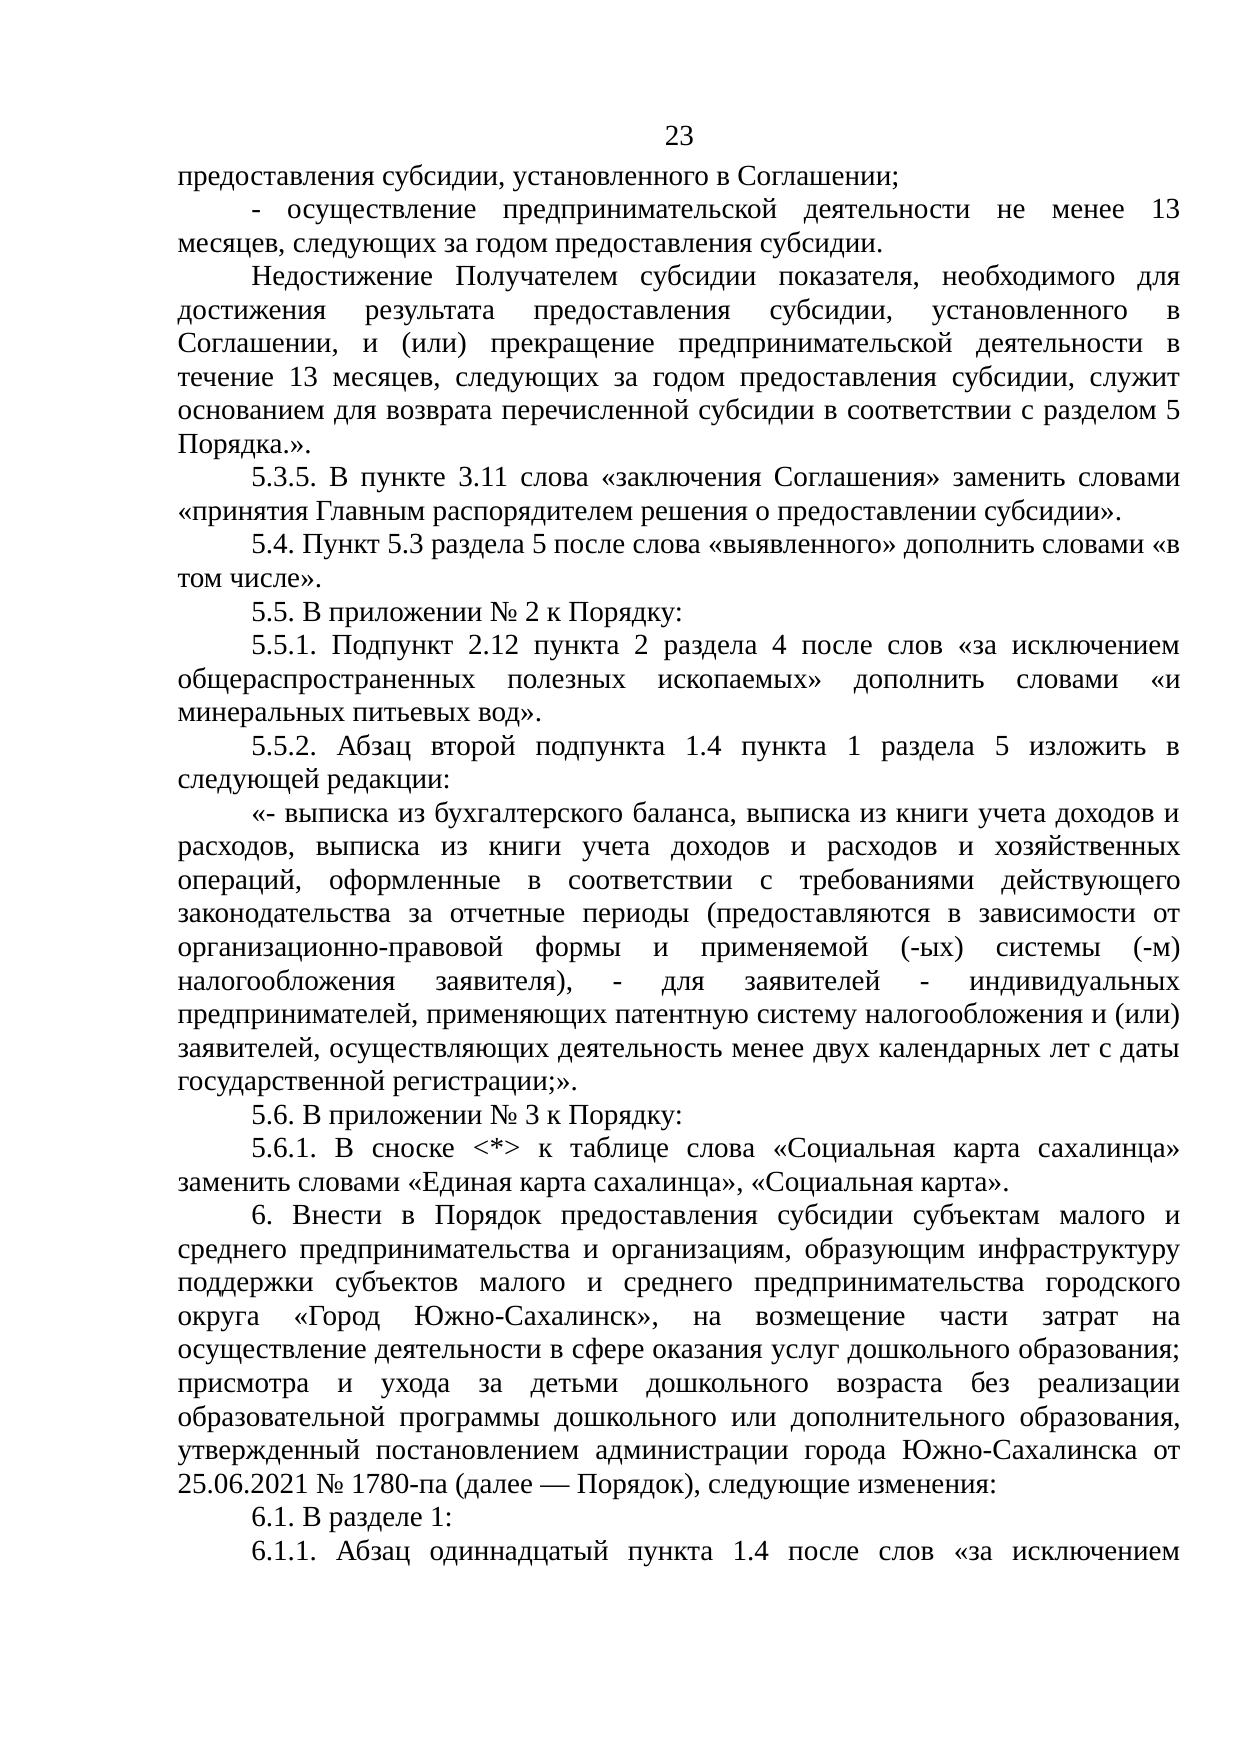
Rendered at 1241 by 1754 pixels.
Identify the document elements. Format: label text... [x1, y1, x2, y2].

text 5.6.1. В сноске <*> к таблице слова «Социальная карта сахалинца» заменить словами «Единая карта сахалинца», «Социальная карта». [177, 1130, 1181, 1197]
text предоставления субсидии, установленного в Соглашении; [177, 158, 1181, 191]
text 5.5.2. Абзац второй подпункта 1.4 пункта 1 раздела 5 изложить в следующей редакции: [177, 728, 1181, 795]
text 5.5.1. Подпункт 2.12 пункта 2 раздела 4 после слов «за исключением общераспространенных полезных ископаемых» дополнить словами «и минеральных питьевых вод». [177, 627, 1181, 728]
text «- выписка из бухгалтерского баланса, выписка из книги учета доходов и расходов, выписка из книги учета доходов и расходов и хозяйственных операций, оформленные в соответствии с требованиями действующего законодательства за отчетные периоды (предоставляются в зависимости от организационно-правовой формы и применяемой (-ых) системы (-м) налогообложения заявителя), - для заявителей - индивидуальных предпринимателей, применяющих патентную систему налогообложения и (или) заявителей, осуществляющих деятельность менее двух календарных лет с даты государственной регистрации;». [177, 795, 1181, 1097]
text 5.6. В приложении № 3 к Порядку: [177, 1097, 1181, 1130]
text 6.1.1. Абзац одиннадцатый пункта 1.4 после слов «за исключением [177, 1533, 1181, 1566]
text 6.1. В разделе 1: [177, 1499, 1181, 1533]
text - осуществление предпринимательской деятельности не менее 13 месяцев, следующих за годом предоставления субсидии. [177, 191, 1181, 258]
text 5.5. В приложении № 2 к Порядку: [177, 594, 1181, 627]
text 6. Внести в Порядок предоставления субсидии субъектам малого и среднего предпринимательства и организациям, образующим инфраструктуру поддержки субъектов малого и среднего предпринимательства городского округа «Город Южно-Сахалинск», на возмещение части затрат на осуществление деятельности в сфере оказания услуг дошкольного образования; присмотра и ухода за детьми дошкольного возраста без реализации образовательной программы дошкольного или дополнительного образования, утвержденный постановлением администрации города Южно-Сахалинска от 25.06.2021 № 1780-па (далее — Порядок), следующие изменения: [177, 1197, 1181, 1499]
text Недостижение Получателем субсидии показателя, необходимого для достижения результата предоставления субсидии, установленного в Соглашении, и (или) прекращение предпринимательской деятельности в течение 13 месяцев, следующих за годом предоставления субсидии, служит основанием для возврата перечисленной субсидии в соответствии с разделом 5 Порядка.». [177, 258, 1181, 459]
text 5.3.5. В пункте 3.11 слова «заключения Соглашения» заменить словами «принятия Главным распорядителем решения о предоставлении субсидии». [177, 459, 1181, 527]
text 5.4. Пункт 5.3 раздела 5 после слова «выявленного» дополнить словами «в том числе». [177, 527, 1181, 594]
